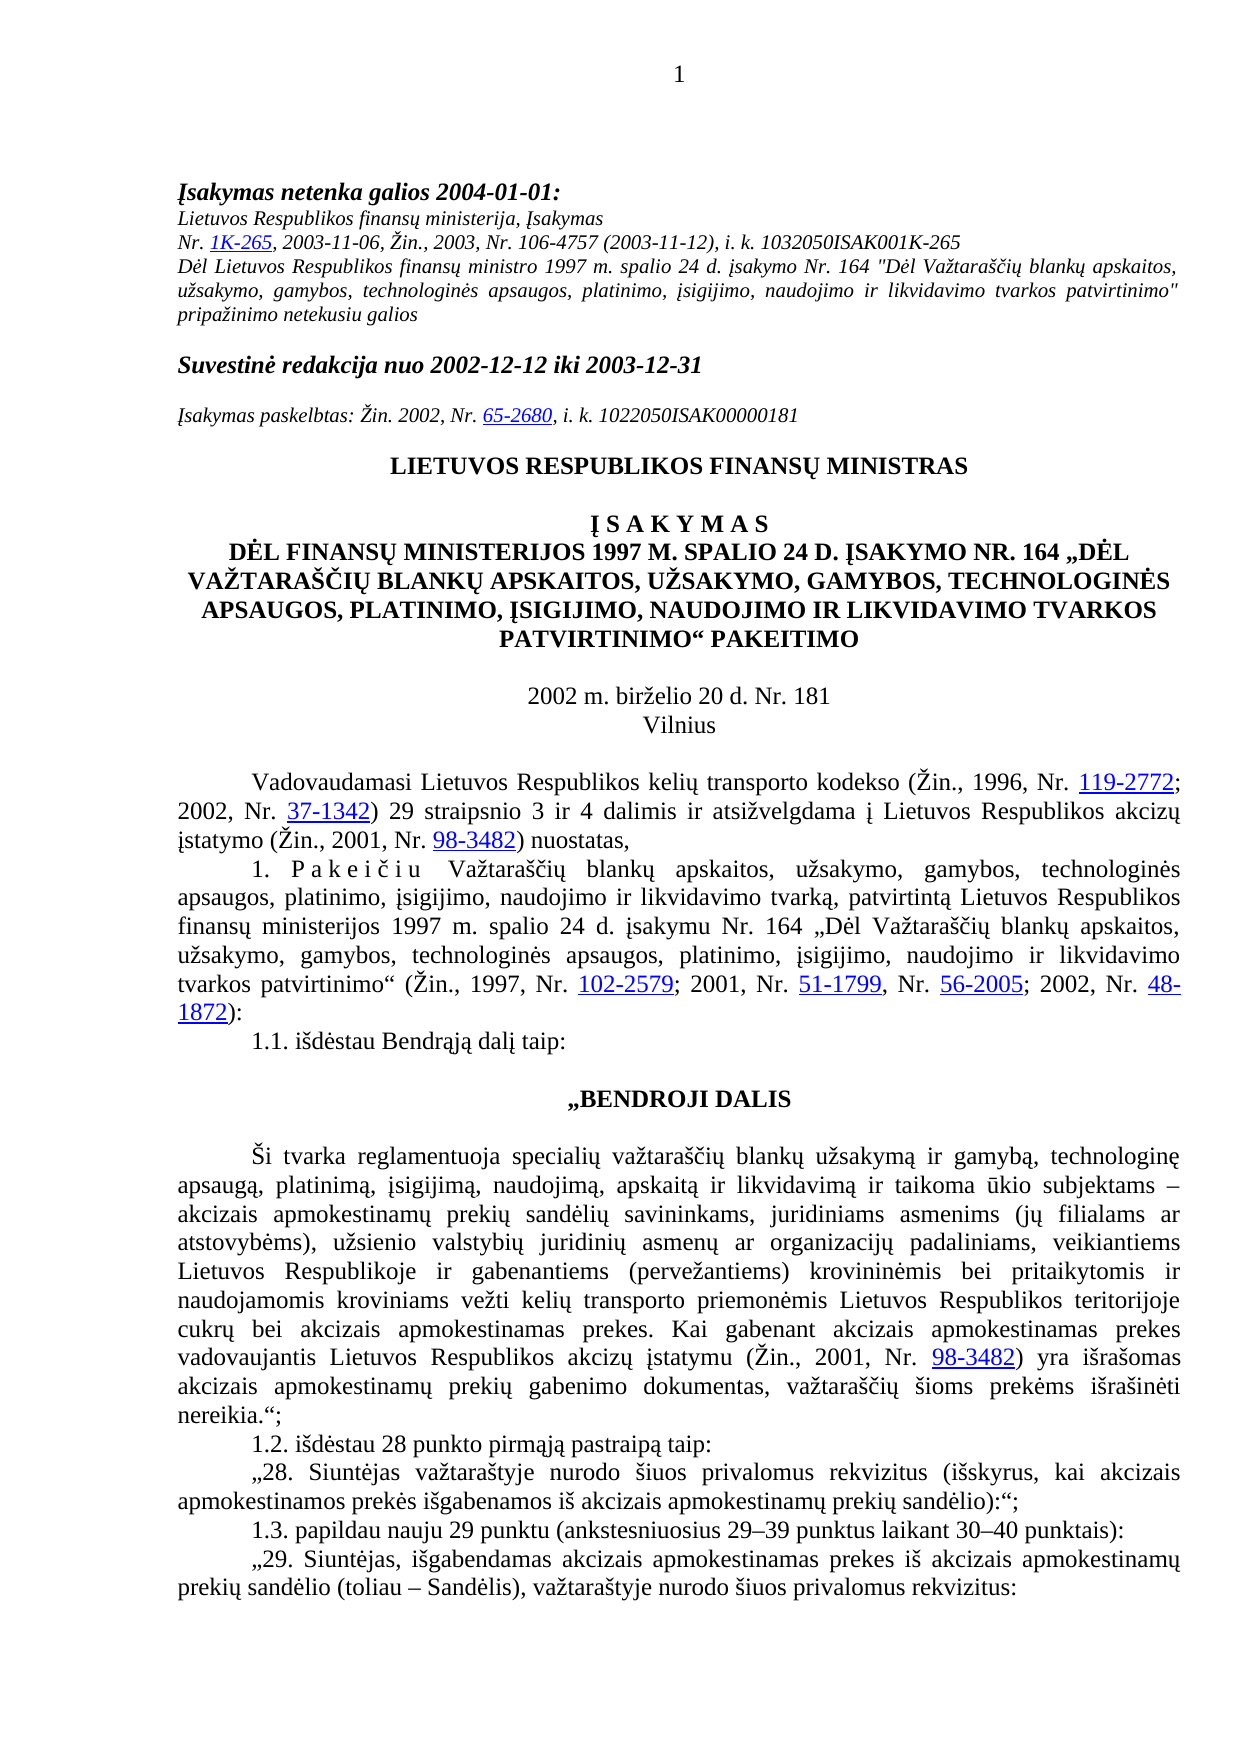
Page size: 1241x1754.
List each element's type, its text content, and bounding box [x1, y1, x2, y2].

text LIETUVOS RESPUBLIKOS FINANSŲ MINISTRAS [177, 451, 1181, 480]
text 1.2. išdėstau 28 punkto pirmąją pastraipą taip: [177, 1429, 1181, 1457]
text Ši tvarka reglamentuoja specialių važtaraščių blankų užsakymą ir gamybą, technologinę apsaugą, platinimą, įsigijimą, naudojimą, apskaitą ir likvidavimą ir taikoma ūkio subjektams – akcizais apmokestinamų prekių sandėlių savininkams, juridiniams asmenims (jų filialams ar atstovybėms), užsienio valstybių juridinių asmenų ar organizacijų padaliniams, veikiantiems Lietuvos Respublikoje ir gabenantiems (pervežantiems) krovininėmis bei pritaikytomis ir naudojamomis kroviniams vežti kelių transporto priemonėmis Lietuvos Respublikos teritorijoje cukrų bei akcizais apmokestinamas prekes. Kai gabenant akcizais apmokestinamas prekes vadovaujantis Lietuvos Respublikos akcizų įstatymu (Žin., 2001, Nr. 98-3482) yra išrašomas akcizais apmokestinamų prekių gabenimo dokumentas, važtaraščių šioms prekėms išrašinėti nereikia.“; [177, 1141, 1181, 1429]
text „28. Siuntėjas važtaraštyje nurodo šiuos privalomus rekvizitus (išskyrus, kai akcizais apmokestinamos prekės išgabenamos iš akcizais apmokestinamų prekių sandėlio):“; [177, 1457, 1181, 1515]
text 1. Pakeičiu Važtaraščių blankų apskaitos, užsakymo, gamybos, technologinės apsaugos, platinimo, įsigijimo, naudojimo ir likvidavimo tvarką, patvirtintą Lietuvos Respublikos finansų ministerijos 1997 m. spalio 24 d. įsakymu Nr. 164 „Dėl Važtaraščių blankų apskaitos, užsakymo, gamybos, technologinės apsaugos, platinimo, įsigijimo, naudojimo ir likvidavimo tvarkos patvirtinimo“ (Žin., 1997, Nr. 102-2579; 2001, Nr. 51-1799, Nr. 56-2005; 2002, Nr. 48-1872): [177, 854, 1181, 1026]
text Vadovaudamasi Lietuvos Respublikos kelių transporto kodekso (Žin., 1996, Nr. 119-2772; 2002, Nr. 37-1342) 29 straipsnio 3 ir 4 dalimis ir atsižvelgdama į Lietuvos Respublikos akcizų įstatymo (Žin., 2001, Nr. 98-3482) nuostatas, [177, 767, 1181, 854]
text Dėl Lietuvos Respublikos finansų ministro 1997 m. spalio 24 d. įsakymo Nr. 164 "Dėl Važtaraščių blankų apskaitos, užsakymo, gamybos, technologinės apsaugos, platinimo, įsigijimo, naudojimo ir likvidavimo tvarkos patvirtinimo" pripažinimo netekusiu galios [177, 254, 1181, 326]
text Įsakymas netenka galios 2004-01-01: [177, 177, 1181, 206]
text Vilnius [177, 710, 1181, 739]
text Nr. 1K-265, 2003-11-06, Žin., 2003, Nr. 106-4757 (2003-11-12), i. k. 1032050ISAK001K-265 [177, 230, 1181, 254]
text Lietuvos Respublikos finansų ministerija, Įsakymas [177, 206, 1181, 230]
text 1.3. papildau nauju 29 punktu (ankstesniuosius 29–39 punktus laikant 30–40 punktais): [177, 1515, 1181, 1544]
text Į S A K Y M A S [177, 509, 1181, 537]
text 1.1. išdėstau Bendrąją dalį taip: [177, 1026, 1181, 1055]
text Suvestinė redakcija nuo 2002-12-12 iki 2003-12-31 [177, 350, 1181, 379]
text DĖL FINANSŲ MINISTERIJOS 1997 M. SPALIO 24 D. ĮSAKYMO NR. 164 „DĖL VAŽTARAŠČIŲ BLANKŲ APSKAITOS, UŽSAKYMO, GAMYBOS, TECHNOLOGINĖS APSAUGOS, PLATINIMO, ĮSIGIJIMO, NAUDOJIMO IR LIKVIDAVIMO TVARKOS PATVIRTINIMO“ PAKEITIMO [177, 537, 1181, 652]
text Įsakymas paskelbtas: Žin. 2002, Nr. 65-2680, i. k. 1022050ISAK00000181 [177, 403, 1181, 427]
text „29. Siuntėjas, išgabendamas akcizais apmokestinamas prekes iš akcizais apmokestinamų prekių sandėlio (toliau – Sandėlis), važtaraštyje nurodo šiuos privalomus rekvizitus: [177, 1544, 1181, 1601]
text 2002 m. birželio 20 d. Nr. 181 [177, 681, 1181, 710]
text „Bendroji dalis [177, 1084, 1181, 1112]
